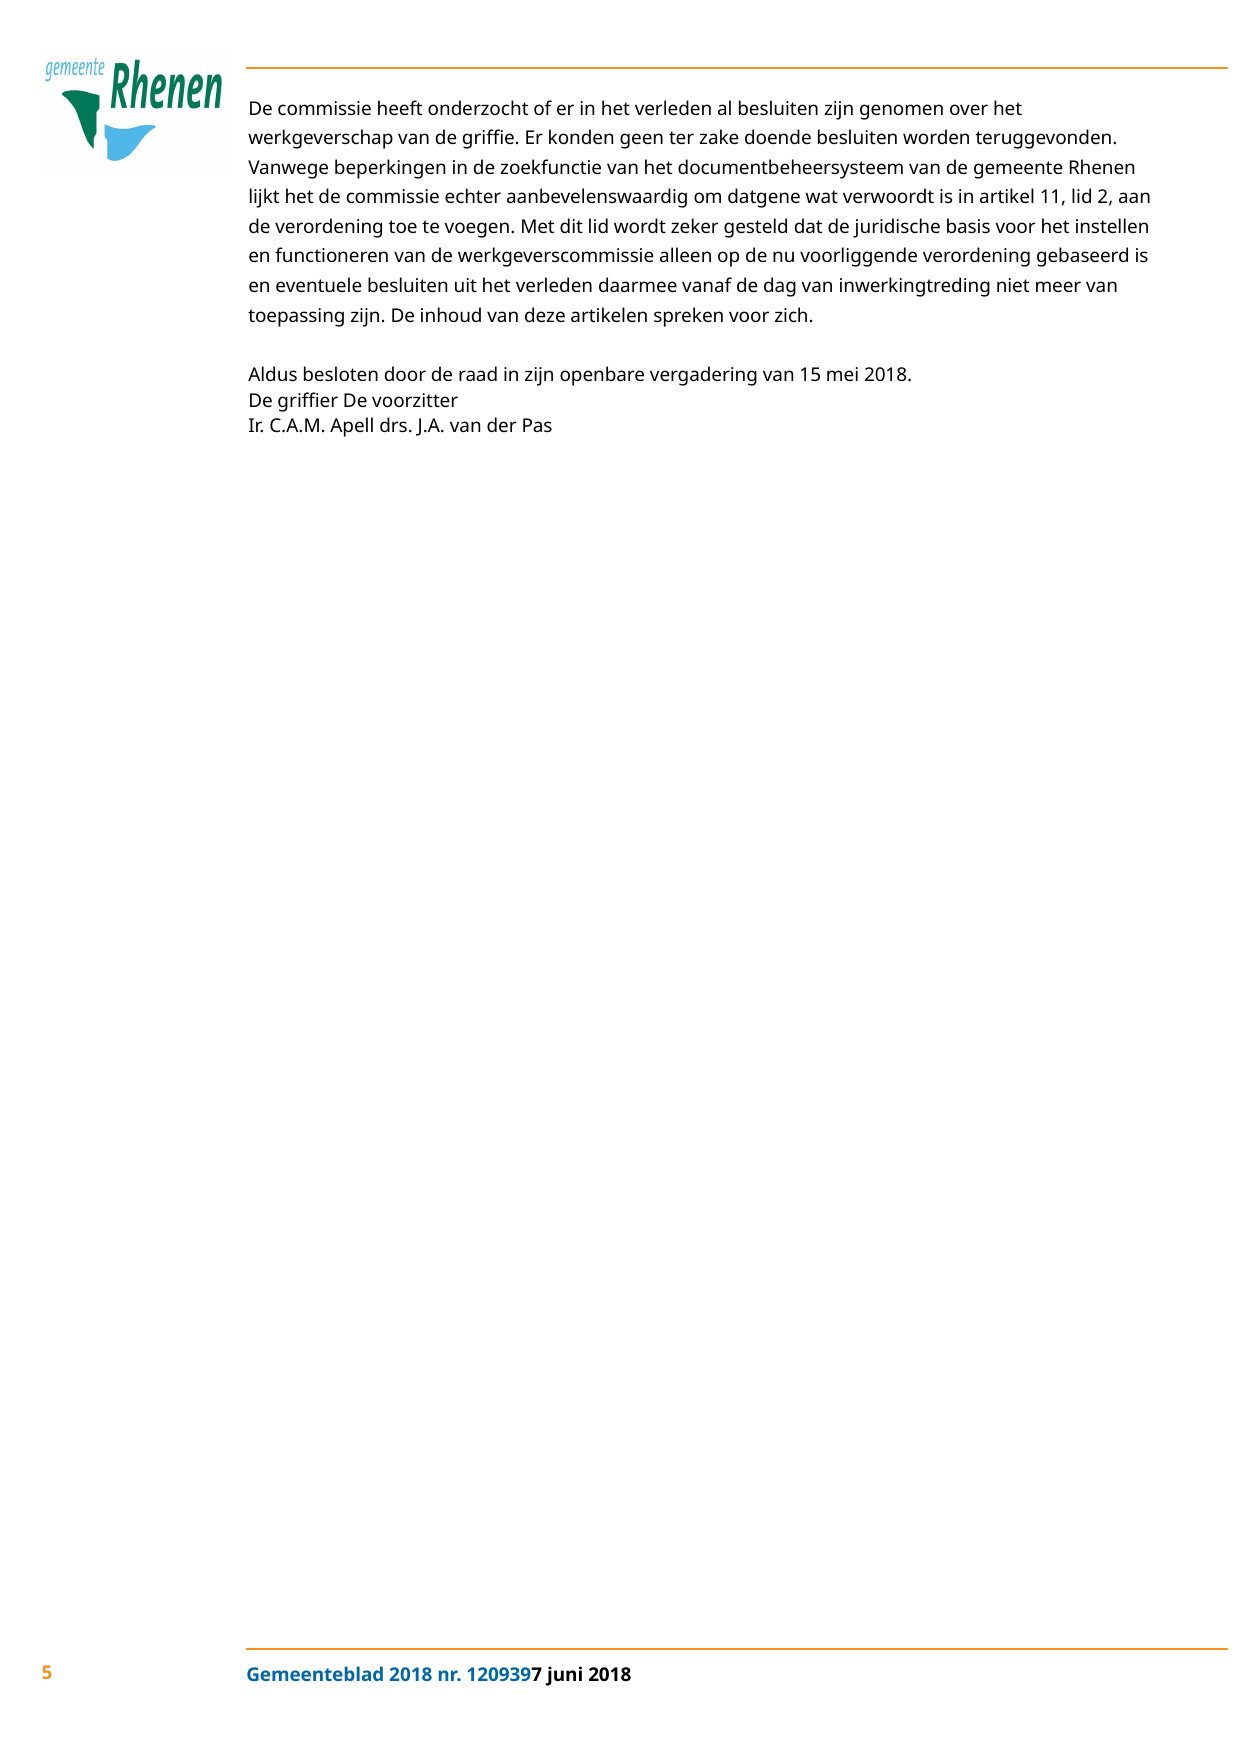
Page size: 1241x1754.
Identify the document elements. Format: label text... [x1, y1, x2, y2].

text Ir. C.A.M. Apell drs. J.A. van der Pas [248, 412, 1152, 438]
text De commissie heeft onderzocht of er in het verleden al besluiten zijn genomen over het werkgeverschap van de griffie. Er konden geen ter zake doende besluiten worden teruggevonden. Vanwege beperkingen in de zoekfunctie van het documentbeheersysteem van de gemeente Rhenen lijkt het de commissie echter aanbevelenswaardig om datgene wat verwoordt is in artikel 11, lid 2, aan de verordening toe te voegen. Met dit lid wordt zeker gesteld dat de juridische basis voor het instellen en functioneren van de werkgeverscommissie alleen op de nu voorliggende verordening gebaseerd is en eventuele besluiten uit het verleden daarmee vanaf de dag van inwerkingtreding niet meer van toepassing zijn. De inhoud van deze artikelen spreken voor zich. [248, 95, 1152, 328]
text Aldus besloten door de raad in zijn openbare vergadering van 15 mei 2018. [248, 361, 1152, 387]
picture [41, 47, 231, 172]
text De griffier De voorzitter [248, 387, 1152, 412]
